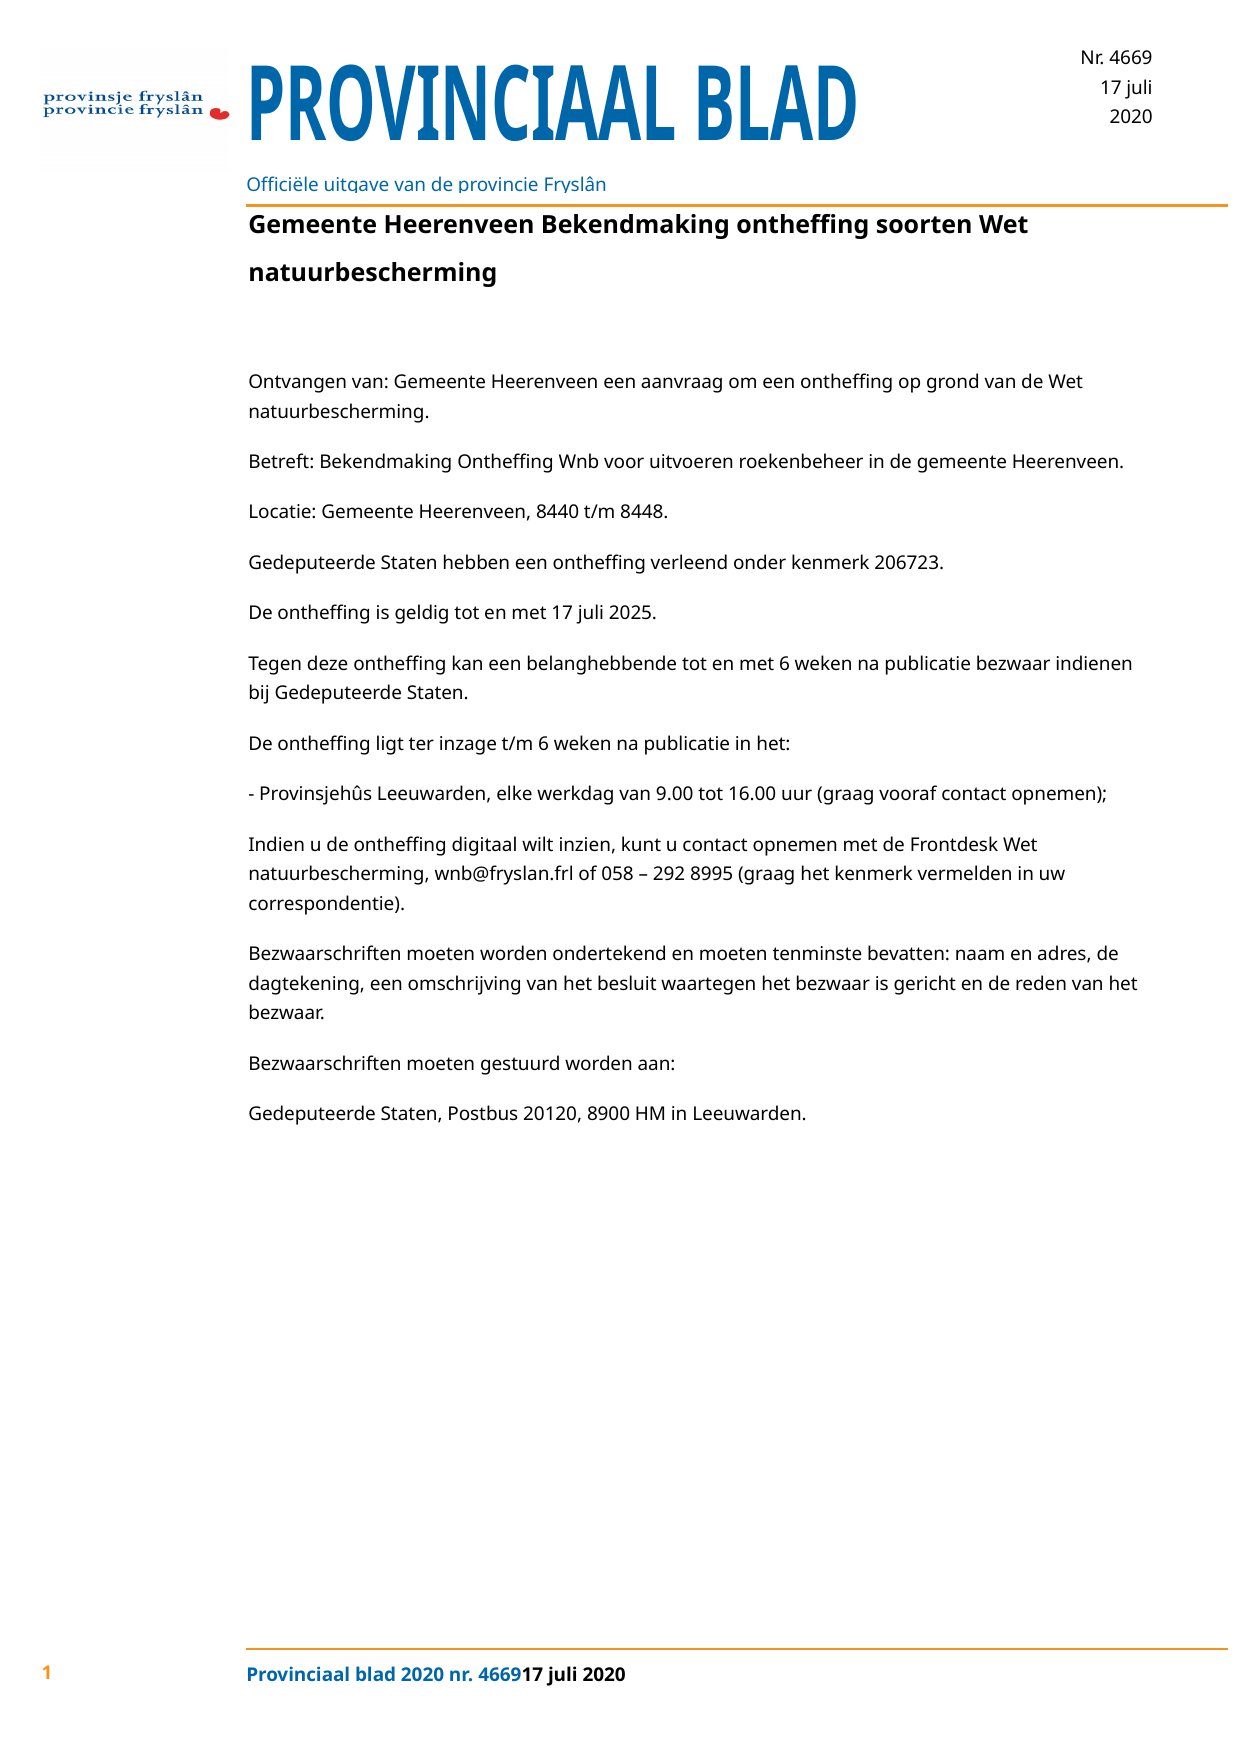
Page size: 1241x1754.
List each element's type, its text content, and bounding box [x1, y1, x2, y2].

text Ontvangen van: Gemeente Heerenveen een aanvraag om een ontheffing op grond van de Wet natuurbescherming. [248, 368, 1152, 424]
text Locatie: Gemeente Heerenveen, 8440 t/m 8448. [248, 499, 1152, 524]
text - Provinsjehûs Leeuwarden, elke werkdag van 9.00 tot 16.00 uur (graag vooraf contact opnemen); [248, 780, 1152, 806]
text Betreft: Bekendmaking Ontheffing Wnb voor uitvoeren roekenbeheer in de gemeente Heerenveen. [248, 448, 1152, 474]
text Indien u de ontheffing digitaal wilt inzien, kunt u contact opnemen met de Frontdesk Wet natuurbescherming, wnb@fryslan.frl of 058 – 292 8995 (graag het kenmerk vermelden in uw correspondentie). [248, 831, 1152, 916]
text Tegen deze ontheffing kan een belanghebbende tot en met 6 weken na publicatie bezwaar indienen bij Gedeputeerde Staten. [248, 650, 1152, 705]
text Bezwaarschriften moeten gestuurd worden aan: [248, 1050, 1152, 1076]
text De ontheffing ligt ter inzage t/m 6 weken na publicatie in het: [248, 730, 1152, 756]
text Gedeputeerde Staten, Postbus 20120, 8900 HM in Leeuwarden. [248, 1100, 1152, 1126]
text Bezwaarschriften moeten worden ondertekend en moeten tenminste bevatten: naam en adres, de dagtekening, een omschrijving van het besluit waartegen het bezwaar is gericht en de reden van het bezwaar. [248, 940, 1152, 1025]
picture [41, 47, 231, 172]
text Gemeente Heerenveen Bekendmaking ontheffing soorten Wet natuurbescherming [248, 207, 1152, 288]
text Gedeputeerde Staten hebben een ontheffing verleend onder kenmerk 206723. [248, 549, 1152, 575]
text De ontheffing is geldig tot en met 17 juli 2025. [248, 599, 1152, 625]
